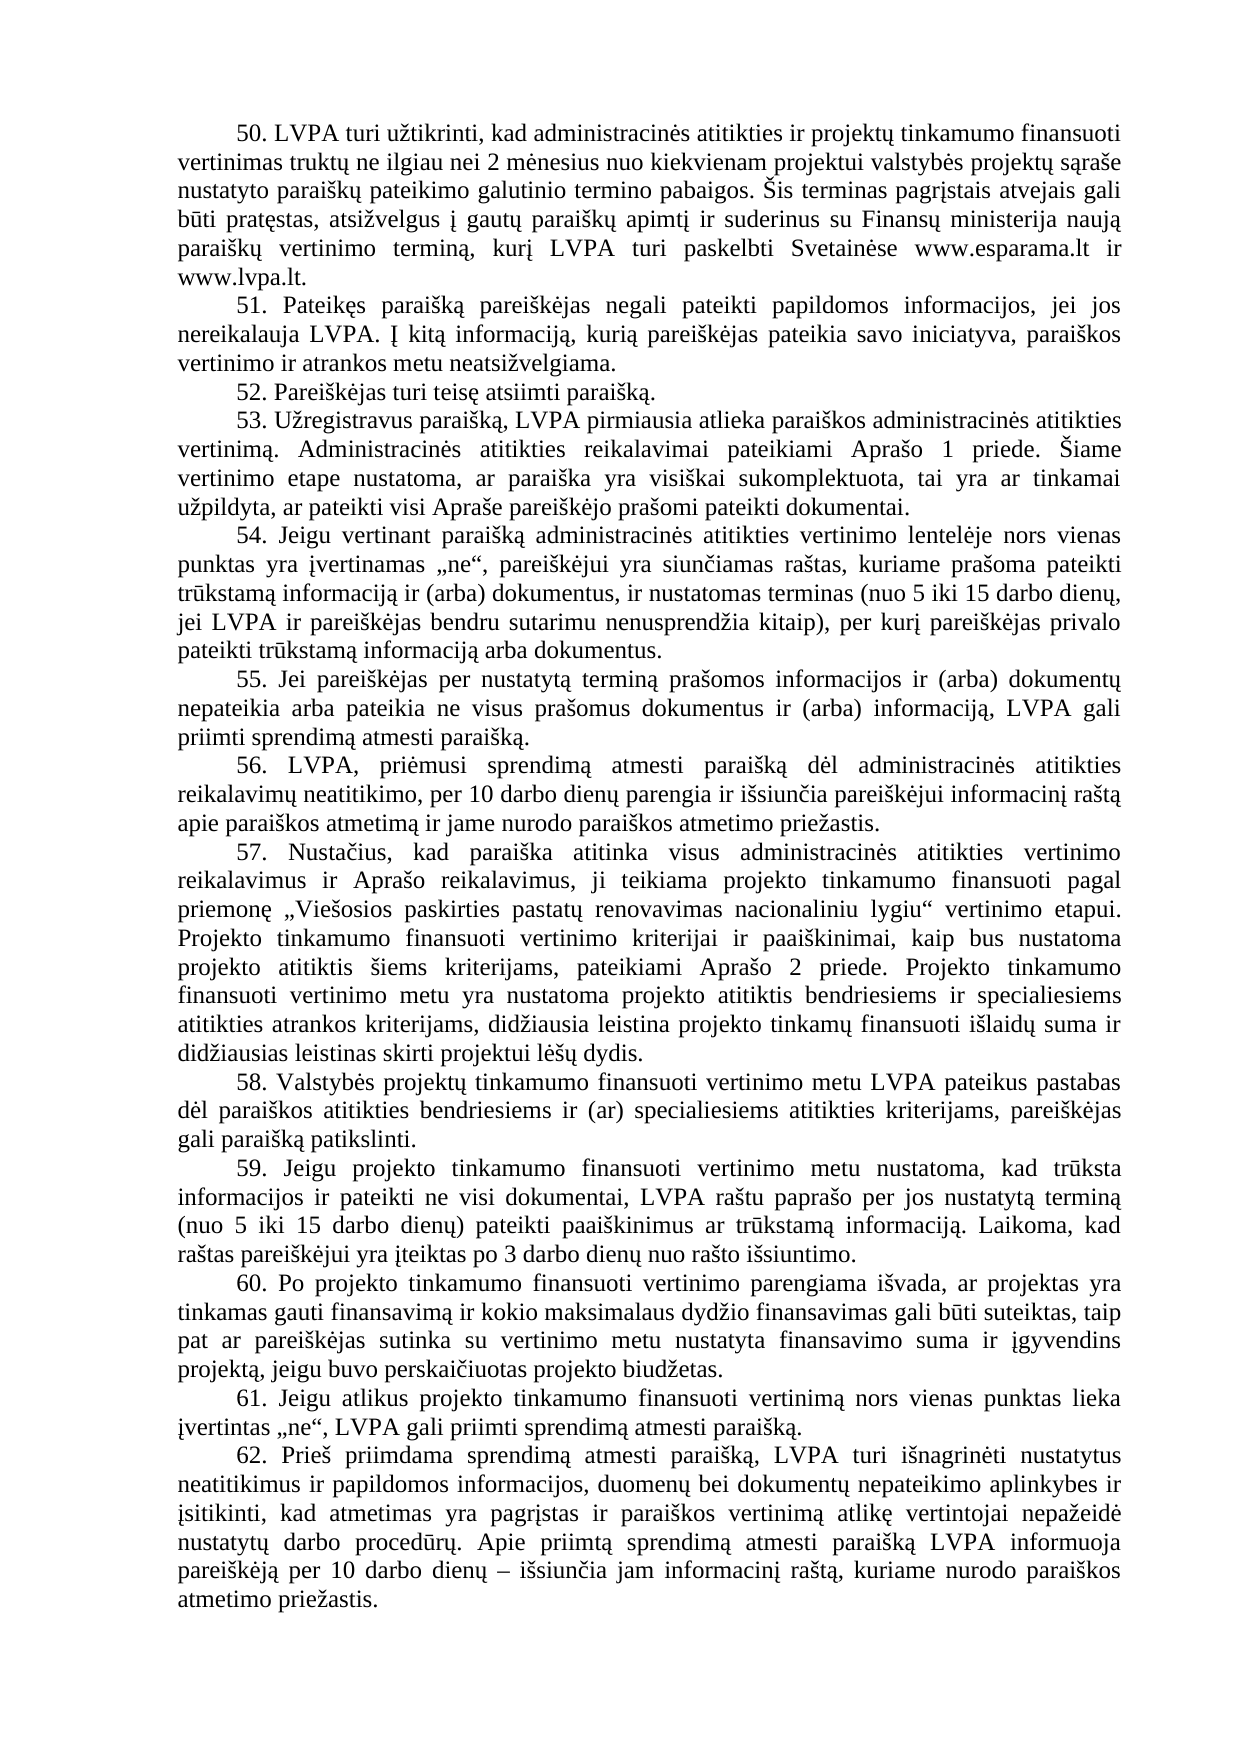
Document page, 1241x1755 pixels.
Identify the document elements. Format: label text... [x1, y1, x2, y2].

text 58. Valstybės projektų tinkamumo finansuoti vertinimo metu LVPA pateikus pastabas dėl paraiškos atitikties bendriesiems ir (ar) specialiesiems atitikties kriterijams, pareiškėjas gali paraišką patikslinti. [177, 1067, 1122, 1153]
text 55. Jei pareiškėjas per nustatytą terminą prašomos informacijos ir (arba) dokumentų nepateikia arba pateikia ne visus prašomus dokumentus ir (arba) informaciją, LVPA gali priimti sprendimą atmesti paraišką. [177, 664, 1122, 751]
text 61. Jeigu atlikus projekto tinkamumo finansuoti vertinimą nors vienas punktas lieka įvertintas „ne“, LVPA gali priimti sprendimą atmesti paraišką. [177, 1383, 1122, 1441]
text 60. Po projekto tinkamumo finansuoti vertinimo parengiama išvada, ar projektas yra tinkamas gauti finansavimą ir kokio maksimalaus dydžio finansavimas gali būti suteiktas, taip pat ar pareiškėjas sutinka su vertinimo metu nustatyta finansavimo suma ir įgyvendins projektą, jeigu buvo perskaičiuotas projekto biudžetas. [177, 1268, 1122, 1383]
text 59. Jeigu projekto tinkamumo finansuoti vertinimo metu nustatoma, kad trūksta informacijos ir pateikti ne visi dokumentai, LVPA raštu paprašo per jos nustatytą terminą (nuo 5 iki 15 darbo dienų) pateikti paaiškinimus ar trūkstamą informaciją. Laikoma, kad raštas pareiškėjui yra įteiktas po 3 darbo dienų nuo rašto išsiuntimo. [177, 1153, 1122, 1268]
text 57. Nustačius, kad paraiška atitinka visus administracinės atitikties vertinimo reikalavimus ir Aprašo reikalavimus, ji teikiama projekto tinkamumo finansuoti pagal priemonę „Viešosios paskirties pastatų renovavimas nacionaliniu lygiu“ vertinimo etapui. Projekto tinkamumo finansuoti vertinimo kriterijai ir paaiškinimai, kaip bus nustatoma projekto atitiktis šiems kriterijams, pateikiami Aprašo 2 priede. Projekto tinkamumo finansuoti vertinimo metu yra nustatoma projekto atitiktis bendriesiems ir specialiesiems atitikties atrankos kriterijams, didžiausia leistina projekto tinkamų finansuoti išlaidų suma ir didžiausias leistinas skirti projektui lėšų dydis. [177, 837, 1122, 1067]
text 51. Pateikęs paraišką pareiškėjas negali pateikti papildomos informacijos, jei jos nereikalauja LVPA. Į kitą informaciją, kurią pareiškėjas pateikia savo iniciatyva, paraiškos vertinimo ir atrankos metu neatsižvelgiama. [177, 291, 1122, 377]
text 50. LVPA turi užtikrinti, kad administracinės atitikties ir projektų tinkamumo finansuoti vertinimas truktų ne ilgiau nei 2 mėnesius nuo kiekvienam projektui valstybės projektų sąraše nustatyto paraiškų pateikimo galutinio termino pabaigos. Šis terminas pagrįstais atvejais gali būti pratęstas, atsižvelgus į gautų paraiškų apimtį ir suderinus su Finansų ministerija naują paraiškų vertinimo terminą, kurį LVPA turi paskelbti Svetainėse www.esparama.lt ir www.lvpa.lt. [177, 118, 1122, 291]
text 54. Jeigu vertinant paraišką administracinės atitikties vertinimo lentelėje nors vienas punktas yra įvertinamas „ne“, pareiškėjui yra siunčiamas raštas, kuriame prašoma pateikti trūkstamą informaciją ir (arba) dokumentus, ir nustatomas terminas (nuo 5 iki 15 darbo dienų, jei LVPA ir pareiškėjas bendru sutarimu nenusprendžia kitaip), per kurį pareiškėjas privalo pateikti trūkstamą informaciją arba dokumentus. [177, 521, 1122, 664]
text 52. Pareiškėjas turi teisę atsiimti paraišką. [177, 377, 1122, 406]
text 56. LVPA, priėmusi sprendimą atmesti paraišką dėl administracinės atitikties reikalavimų neatitikimo, per 10 darbo dienų parengia ir išsiunčia pareiškėjui informacinį raštą apie paraiškos atmetimą ir jame nurodo paraiškos atmetimo priežastis. [177, 751, 1122, 837]
text 62. Prieš priimdama sprendimą atmesti paraišką, LVPA turi išnagrinėti nustatytus neatitikimus ir papildomos informacijos, duomenų bei dokumentų nepateikimo aplinkybes ir įsitikinti, kad atmetimas yra pagrįstas ir paraiškos vertinimą atlikę vertintojai nepažeidė nustatytų darbo procedūrų. Apie priimtą sprendimą atmesti paraišką LVPA informuoja pareiškėją per 10 darbo dienų – išsiunčia jam informacinį raštą, kuriame nurodo paraiškos atmetimo priežastis. [177, 1441, 1122, 1613]
text 53. Užregistravus paraišką, LVPA pirmiausia atlieka paraiškos administracinės atitikties vertinimą. Administracinės atitikties reikalavimai pateikiami Aprašo 1 priede. Šiame vertinimo etape nustatoma, ar paraiška yra visiškai sukomplektuota, tai yra ar tinkamai užpildyta, ar pateikti visi Apraše pareiškėjo prašomi pateikti dokumentai. [177, 406, 1122, 521]
